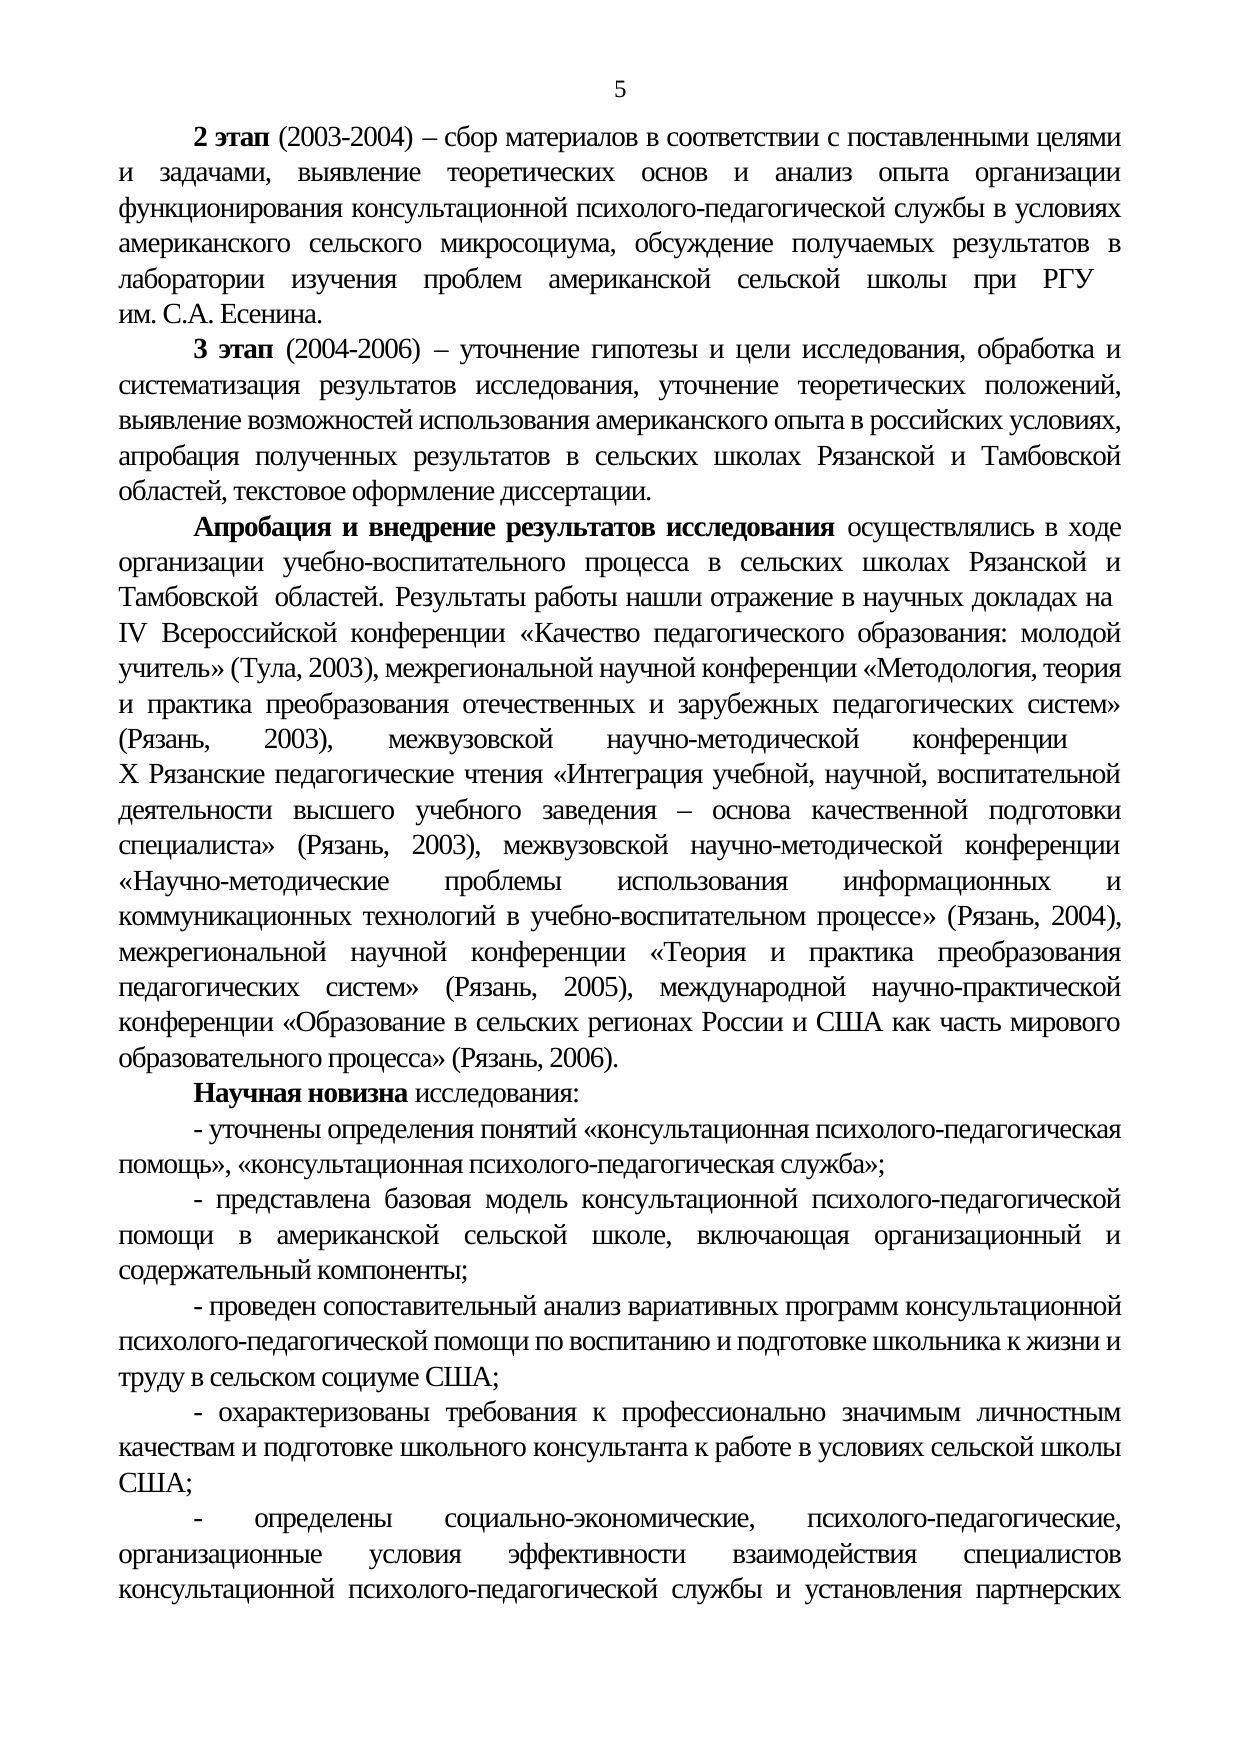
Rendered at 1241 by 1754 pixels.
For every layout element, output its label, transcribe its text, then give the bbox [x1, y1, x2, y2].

text Апробация и внедрение результатов исследования осуществлялись в ходе организации учебно-воспитательного процесса в сельских школах Рязанской и Тамбовской областей. Результаты работы нашли отражение в научных докладах на IV Всероссийской конференции «Качество педагогического образования: молодой учитель» (Тула, 2003), межрегиональной научной конференции «Методология, теория и практика преобразования отечественных и зарубежных педагогических систем» (Рязань, 2003), межвузовской научно-методической конференции Х Рязанские педагогические чтения «Интеграция учебной, научной, воспитательной деятельности высшего учебного заведения – основа качественной подготовки специалиста» (Рязань, 2003), межвузовской научно-методической конференции «Научно-методические проблемы использования информационных и коммуникационных технологий в учебно-воспитательном процессе» (Рязань, 2004), межрегиональной научной конференции «Теория и практика преобразования педагогических систем» (Рязань, 2005), международной научно-практической конференции «Образование в сельских регионах России и США как часть мирового образовательного процесса» (Рязань, 2006). [118, 508, 1122, 1074]
text Научная новизна исследования: [118, 1074, 1122, 1110]
text - представлена базовая модель консультационной психолого-педагогической помощи в американской сельской школе, включающая организационный и содержательный компоненты; [118, 1181, 1122, 1287]
text 3 этап (2004-2006) – уточнение гипотезы и цели исследования, обработка и систематизация результатов исследования, уточнение теоретических положений, выявление возможностей использования американского опыта в российских условиях, апробация полученных результатов в сельских школах Рязанской и Тамбовской областей, текстовое оформление диссертации. [118, 331, 1122, 508]
text 2 этап (2003-2004) – сбор материалов в соответствии с поставленными целями и задачами, выявление теоретических основ и анализ опыта организации функционирования консультационной психолого-педагогической службы в условиях американского сельского микросоциума, обсуждение получаемых результатов в лаборатории изучения проблем американской сельской школы при РГУ им. С.А. Есенина. [118, 118, 1122, 331]
text - уточнены определения понятий «консультационная психолого-педагогическая помощь», «консультационная психолого-педагогическая служба»; [118, 1110, 1122, 1181]
text - определены социально-экономические, психолого-педагогические, организационные условия эффективности взаимодействия специалистов консультационной психолого-педагогической службы и установления партнерских [118, 1499, 1122, 1606]
text - охарактеризованы требования к профессионально значимым личностным качествам и подготовке школьного консультанта к работе в условиях сельской школы США; [118, 1393, 1122, 1499]
text - проведен сопоставительный анализ вариативных программ консультационной психолого-педагогической помощи по воспитанию и подготовке школьника к жизни и труду в сельском социуме США; [118, 1287, 1122, 1393]
